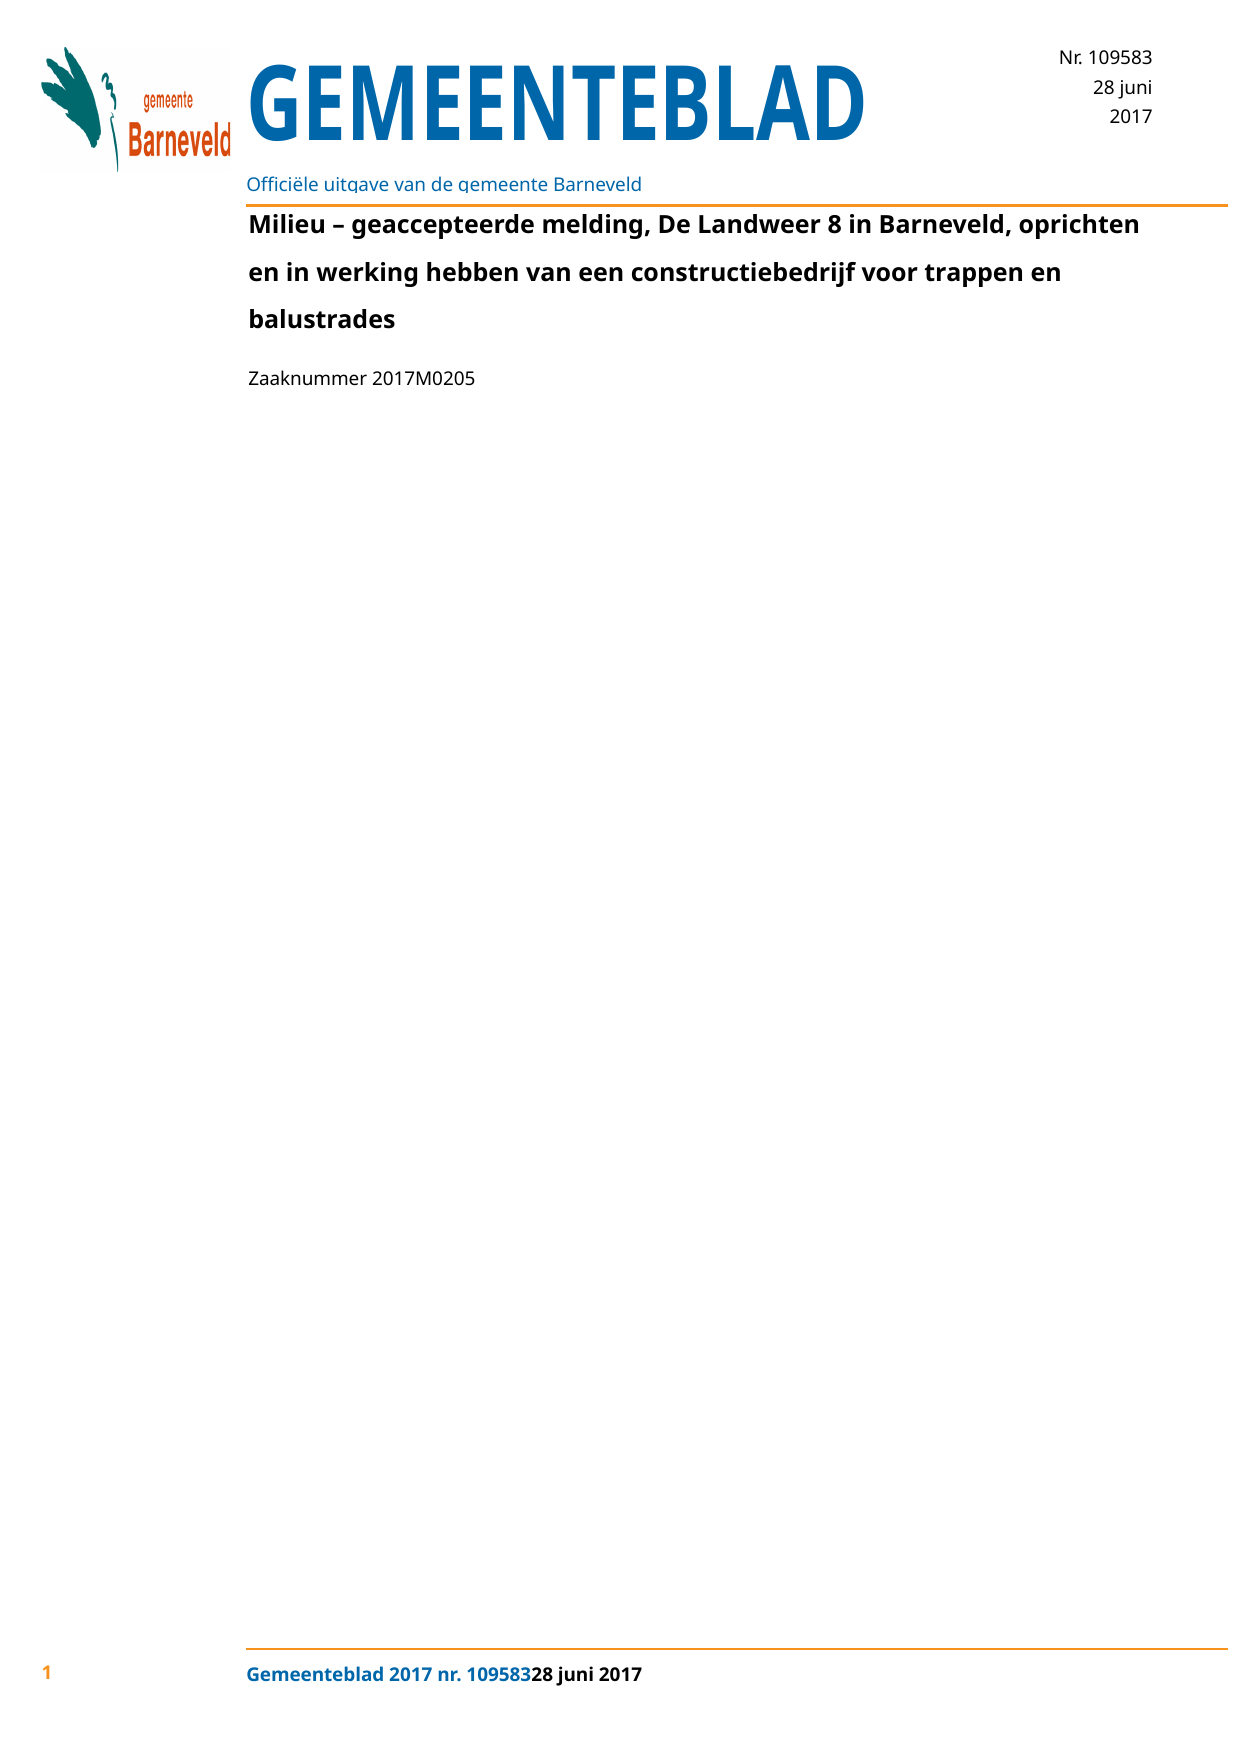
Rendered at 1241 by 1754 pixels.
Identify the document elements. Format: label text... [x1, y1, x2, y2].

text Zaaknummer 2017M0205 [248, 366, 1152, 391]
picture [41, 47, 231, 172]
text Milieu – geaccepteerde melding, De Landweer 8 in Barneveld, oprichten en in werking hebben van een constructiebedrijf voor trappen en balustrades [248, 207, 1152, 336]
